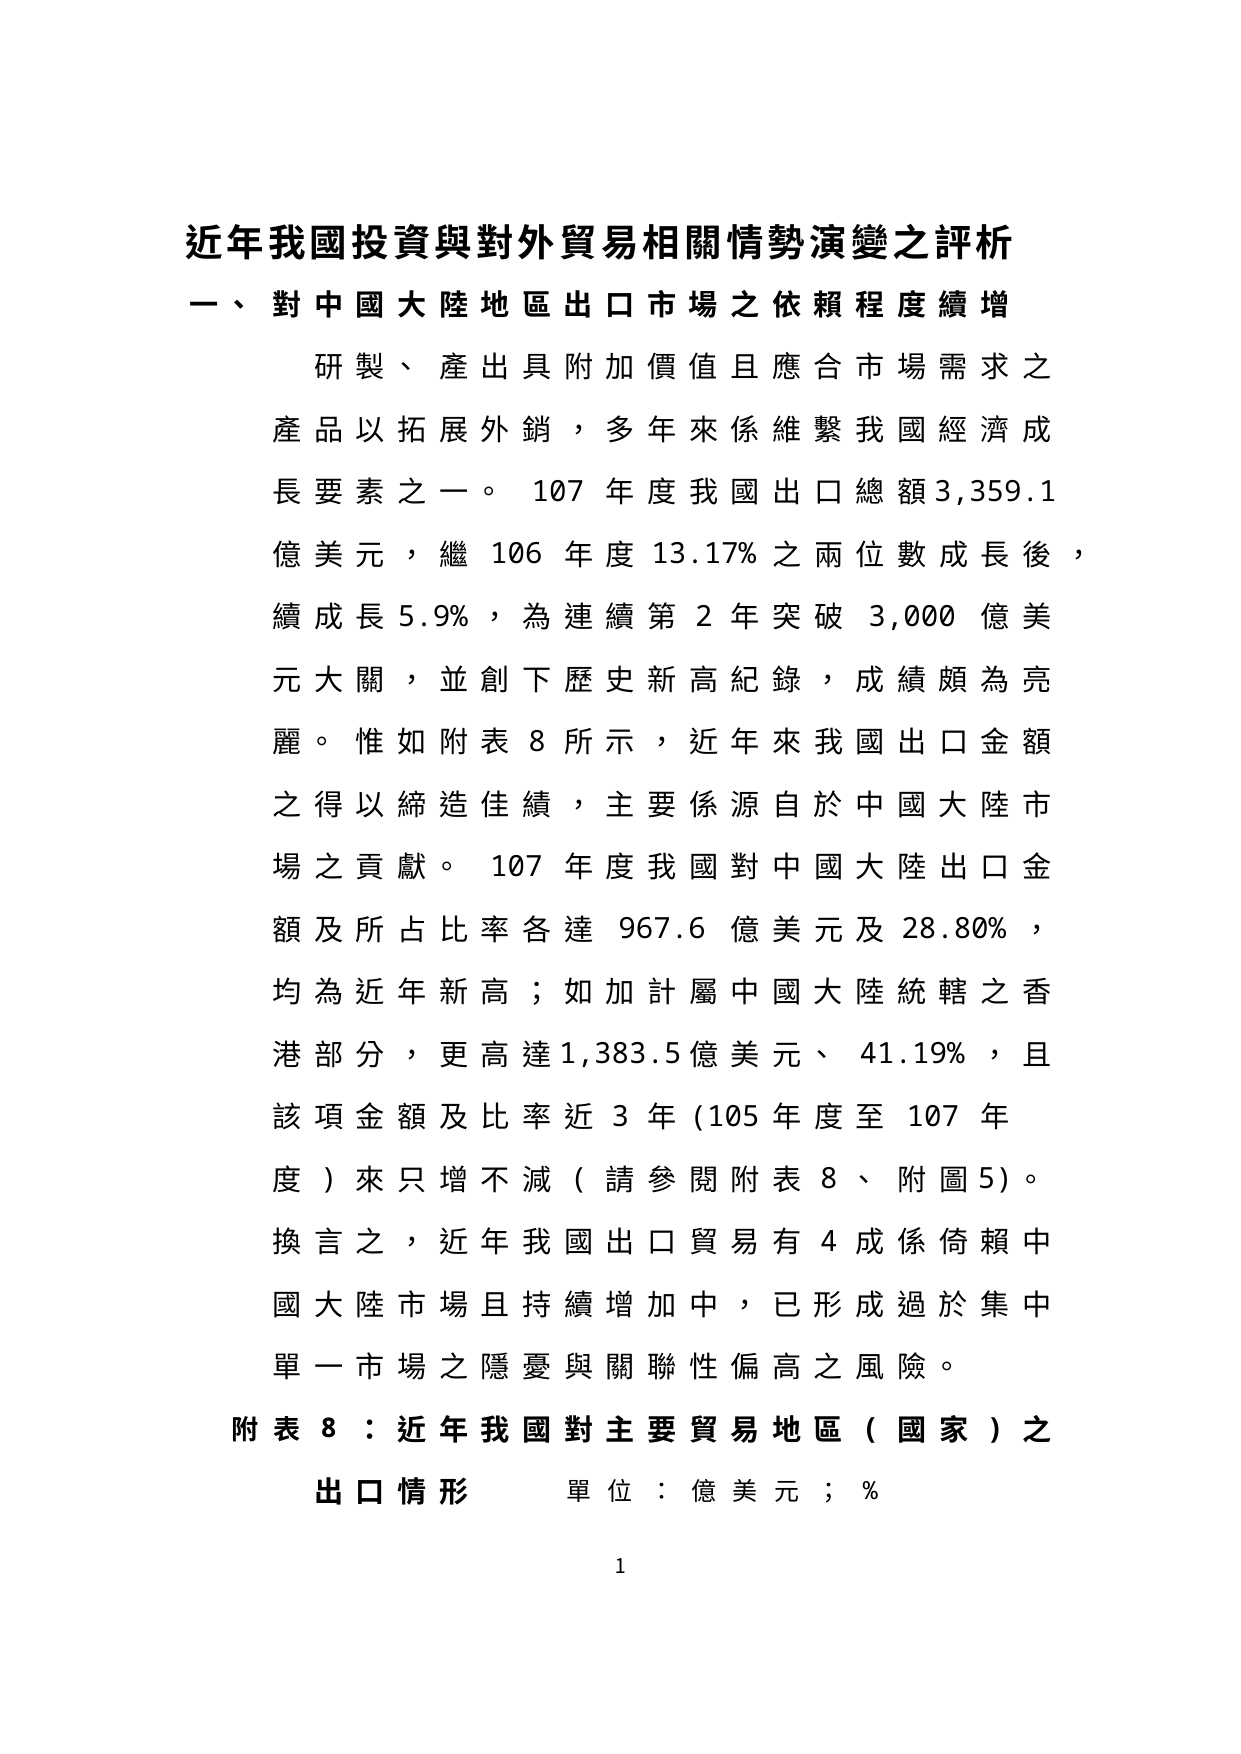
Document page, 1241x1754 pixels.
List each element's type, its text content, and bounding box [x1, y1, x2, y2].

text 一、對中國大陸地區出口市場之依賴程度續增 [183, 261, 1058, 323]
text 近年我國投資與對外貿易相關情勢演變之評析 [183, 198, 1058, 261]
text 附表8：近年我國對主要貿易地區(國家)之出口情形 單位：億美元；% [184, 1386, 1058, 1511]
text 研製、產出具附加價值且應合市場需求之產品以拓展外銷，多年來係維繫我國經濟成長要素之一。107年度我國出口總額3,359.1億美元，繼106年度13.17%之兩位數成長後，續成長5.9%，為連續第2年突破3,000億美元大關，並創下歷史新高紀錄，成績頗為亮麗。惟如附表8所示，近年來我國出口金額之得以締造佳績，主要係源自於中國大陸市場之貢獻。107年度我國對中國大陸出口金額及所占比率各達967.6億美元及28.80%，均為近年新高；如加計屬中國大陸統轄之香港部分，更高達1,383.5億美元、41.19%，且該項金額及比率近3年(105年度至107年度)來只增不減(請參閱附表8、附圖5)。換言之，近年我國出口貿易有4成係倚賴中國大陸市場且持續增加中，已形成過於集中單一市場之隱憂與關聯性偏高之風險。 [242, 323, 1058, 1386]
